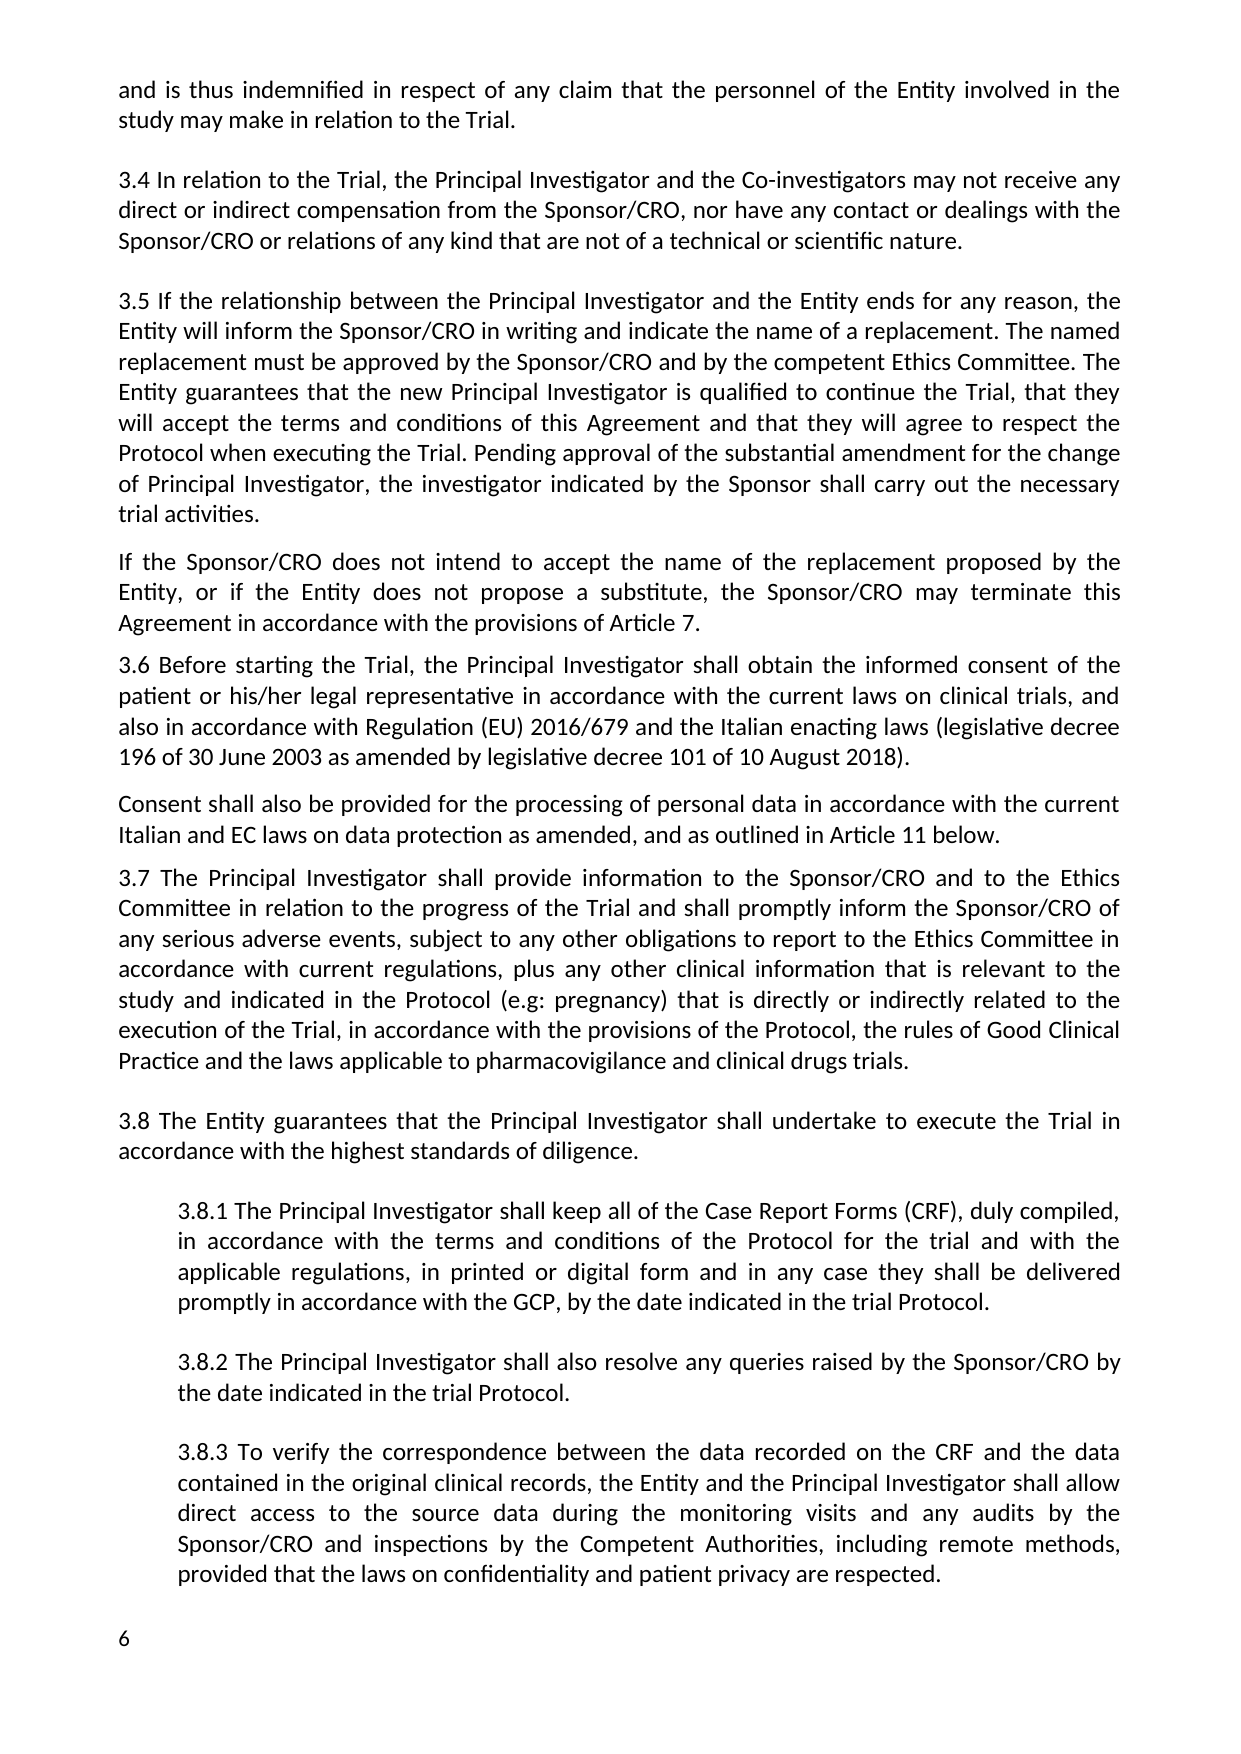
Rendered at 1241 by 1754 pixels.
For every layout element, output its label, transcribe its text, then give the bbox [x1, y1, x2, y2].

text 3.8 The Entity guarantees that the Principal Investigator shall undertake to execute the Trial in accordance with the highest standards of diligence. [118, 1105, 1122, 1166]
text 3.7 The Principal Investigator shall provide information to the Sponsor/CRO and to the Ethics Committee in relation to the progress of the Trial and shall promptly inform the Sponsor/CRO of any serious adverse events, subject to any other obligations to report to the Ethics Committee in accordance with current regulations, plus any other clinical information that is relevant to the study and indicated in the Protocol (e.g: pregnancy) that is directly or indirectly related to the execution of the Trial, in accordance with the provisions of the Protocol, the rules of Good Clinical Practice and the laws applicable to pharmacovigilance and clinical drugs trials. [118, 862, 1122, 1076]
text Consent shall also be provided for the processing of personal data in accordance with the current Italian and EC laws on data protection as amended, and as outlined in Article 11 below. [118, 788, 1122, 849]
text 3.8.2 The Principal Investigator shall also resolve any queries raised by the Sponsor/CRO by the date indicated in the trial Protocol. [177, 1346, 1122, 1407]
text If the Sponsor/CRO does not intend to accept the name of the replacement proposed by the Entity, or if the Entity does not propose a substitute, the Sponsor/CRO may terminate this Agreement in accordance with the provisions of Article 7. [118, 546, 1122, 637]
text 3.5 If the relationship between the Principal Investigator and the Entity ends for any reason, the Entity will inform the Sponsor/CRO in writing and indicate the name of a replacement. The named replacement must be approved by the Sponsor/CRO and by the competent Ethics Committee. The Entity guarantees that the new Principal Investigator is qualified to continue the Trial, that they will accept the terms and conditions of this Agreement and that they will agree to respect the Protocol when executing the Trial. Pending approval of the substantial amendment for the change of Principal Investigator, the investigator indicated by the Sponsor shall carry out the necessary trial activities. [118, 285, 1122, 529]
text 3.8.3 To verify the correspondence between the data recorded on the CRF and the data contained in the original clinical records, the Entity and the Principal Investigator shall allow direct access to the source data during the monitoring visits and any audits by the Sponsor/CRO and inspections by the Competent Authorities, including remote methods, provided that the laws on confidentiality and patient privacy are respected. [177, 1436, 1122, 1589]
text 3.6 Before starting the Trial, the Principal Investigator shall obtain the informed consent of the patient or his/her legal representative in accordance with the current laws on clinical trials, and also in accordance with Regulation (EU) 2016/679 and the Italian enacting laws (legislative decree 196 of 30 June 2003 as amended by legislative decree 101 of 10 August 2018). [118, 650, 1122, 772]
text 3.4 In relation to the Trial, the Principal Investigator and the Co-investigators may not receive any direct or indirect compensation from the Sponsor/CRO, nor have any contact or dealings with the Sponsor/CRO or relations of any kind that are not of a technical or scientific nature. [118, 164, 1122, 256]
text and is thus indemnified in respect of any claim that the personnel of the Entity involved in the study may make in relation to the Trial. [118, 74, 1122, 135]
text 3.8.1 The Principal Investigator shall keep all of the Case Report Forms (CRF), duly compiled, in accordance with the terms and conditions of the Protocol for the trial and with the applicable regulations, in printed or digital form and in any case they shall be delivered promptly in accordance with the GCP, by the date indicated in the trial Protocol. [177, 1195, 1122, 1317]
